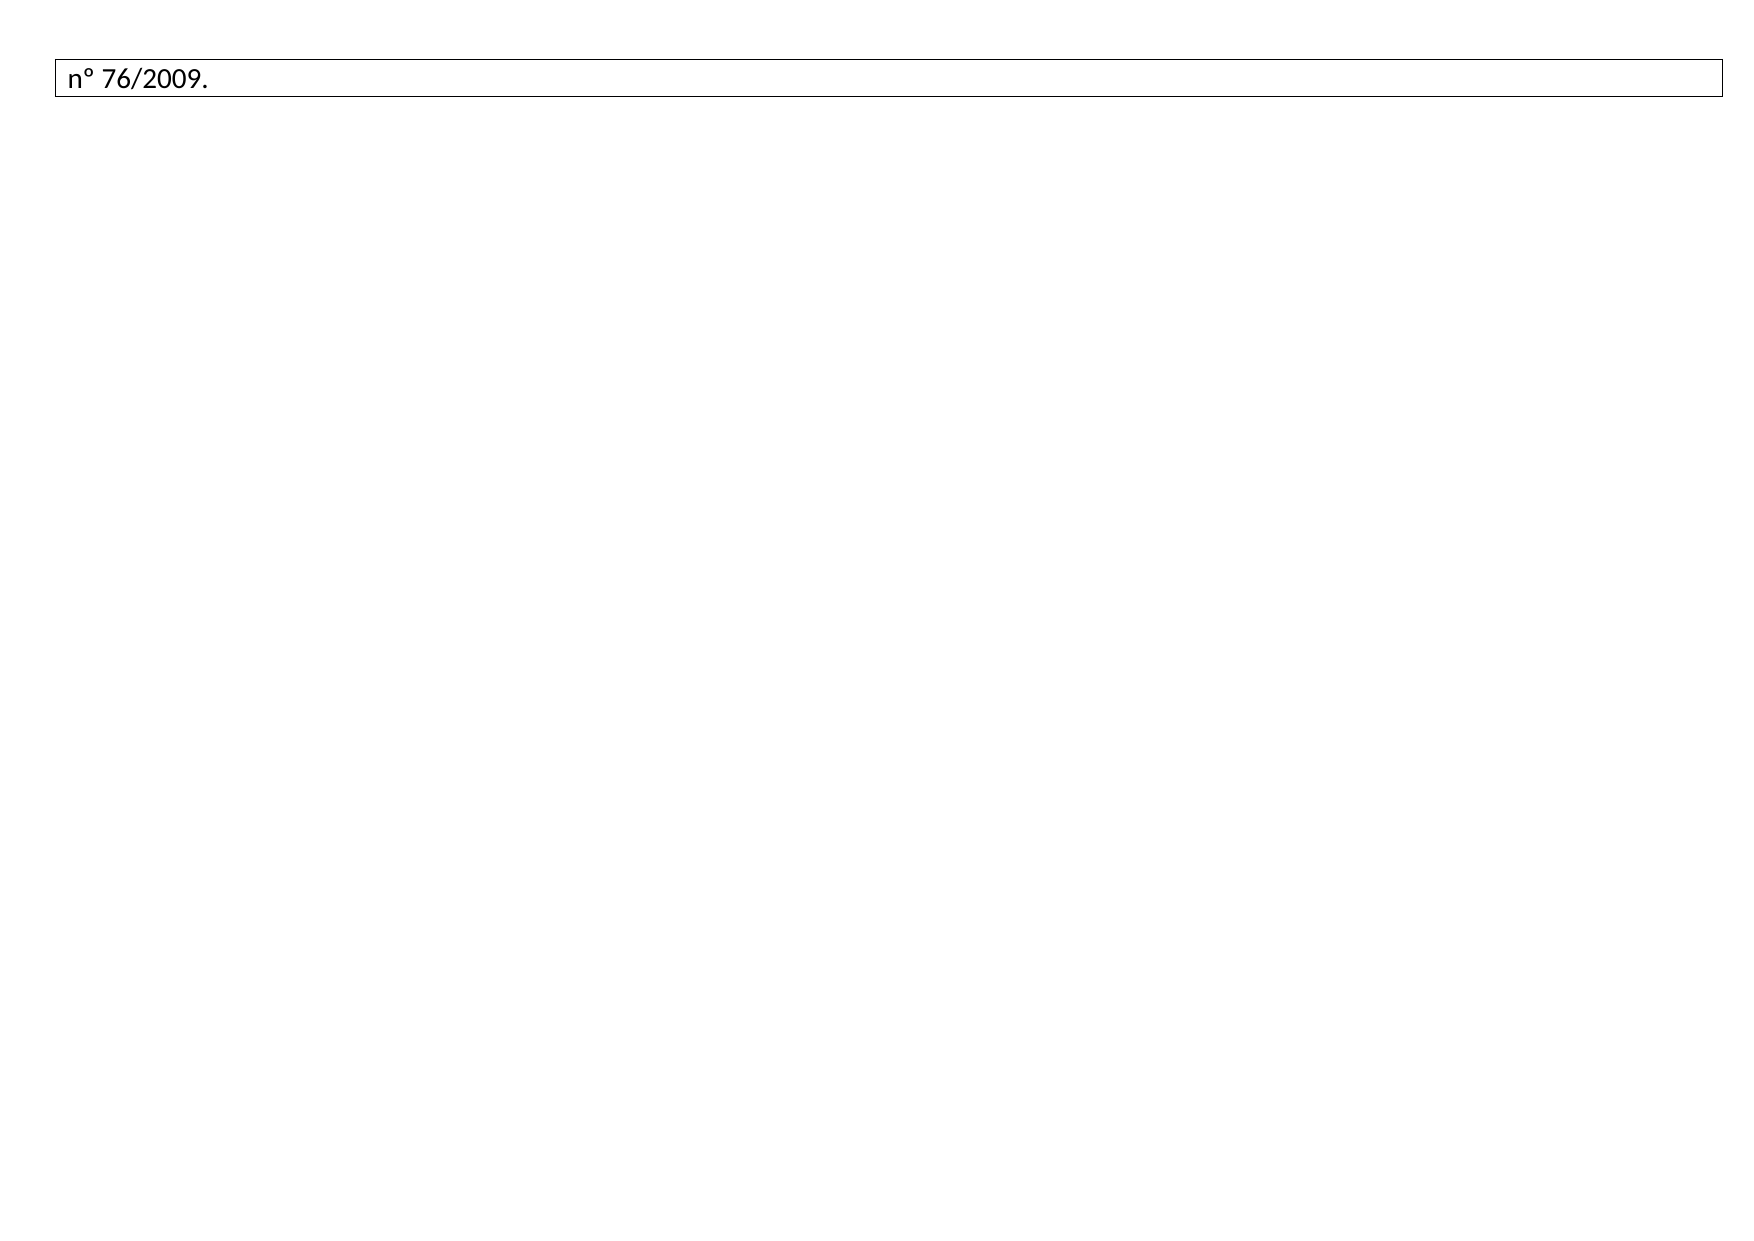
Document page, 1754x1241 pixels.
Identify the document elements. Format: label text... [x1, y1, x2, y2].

table_cell nº 76/2009. [56, 60, 1722, 96]
